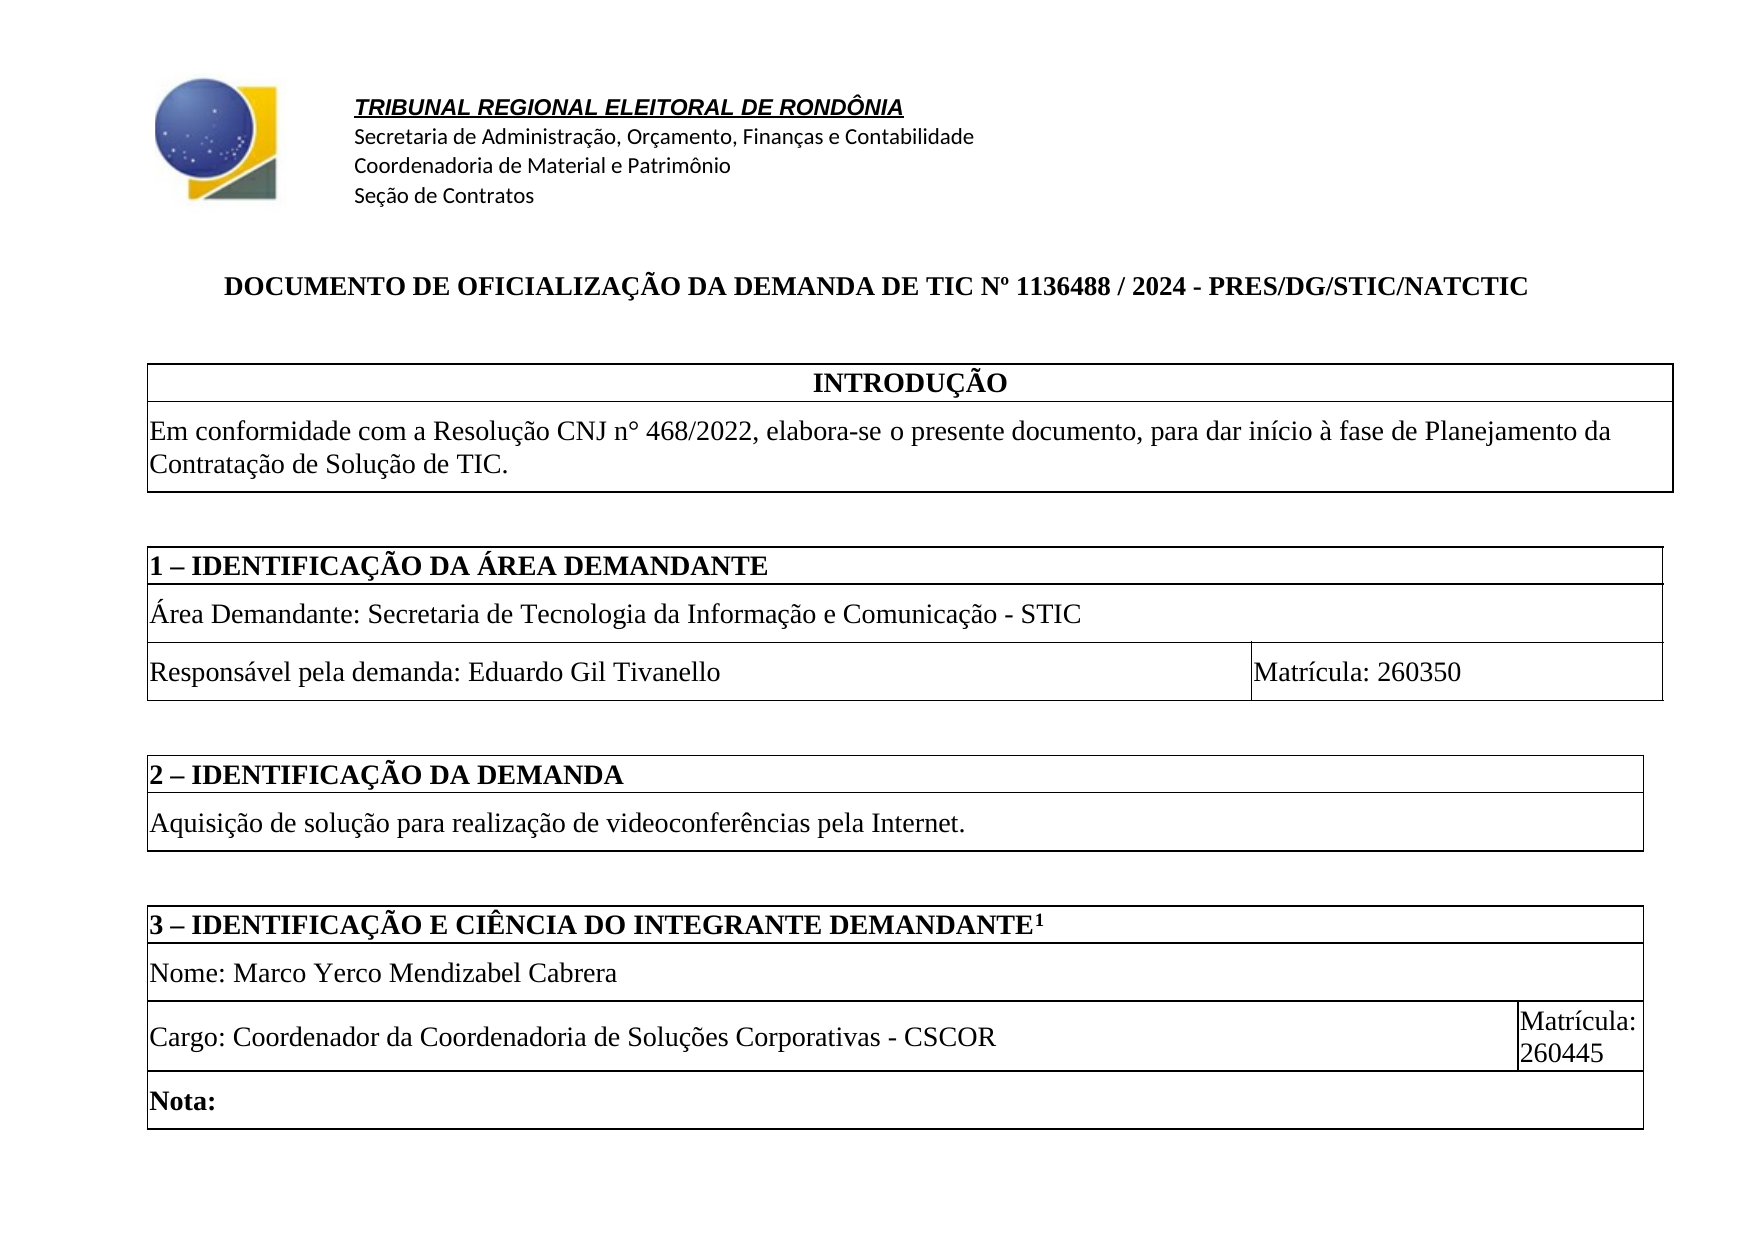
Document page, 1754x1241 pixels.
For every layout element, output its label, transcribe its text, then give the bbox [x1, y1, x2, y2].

table_cell Em conformidade com a Resolução CNJ n° 468/2022, elabora-se o presente documento, para dar início à fase de Planejamento da Contratação de Solução de TIC. [148, 402, 1672, 491]
table_cell Aquisição de solução para realização de videoconferências pela Internet. [148, 793, 1643, 850]
table_cell Nota: [148, 1072, 1643, 1128]
text DOCUMENTO DE OFICIALIZAÇÃO DA DEMANDA DE TIC Nº 1136488 / 2024 - PRES/DG/STIC/NATCTIC [148, 270, 1606, 301]
table_cell Matrícula: 260350 [1252, 643, 1662, 699]
table_cell Matrícula: 260445 [1519, 1002, 1643, 1070]
table_header 1 – IDENTIFICAÇÃO DA ÁREA DEMANDANTE [148, 548, 1662, 583]
table_cell Responsável pela demanda: Eduardo Gil Tivanello [148, 643, 1251, 699]
table_cell Nome: Marco Yerco Mendizabel Cabrera [148, 944, 1643, 1000]
table_header 3 – IDENTIFICAÇÃO E CIÊNCIA DO INTEGRANTE DEMANDANTE1 [148, 907, 1643, 942]
table_header 2 – IDENTIFICAÇÃO DA DEMANDA [148, 756, 1643, 792]
table_cell Área Demandante: Secretaria de Tecnologia da Informação e Comunicação - STIC [148, 585, 1662, 641]
table_cell Cargo: Coordenador da Coordenadoria de Soluções Corporativas - CSCOR [148, 1002, 1517, 1070]
table_header INTRODUÇÃO [148, 365, 1672, 401]
